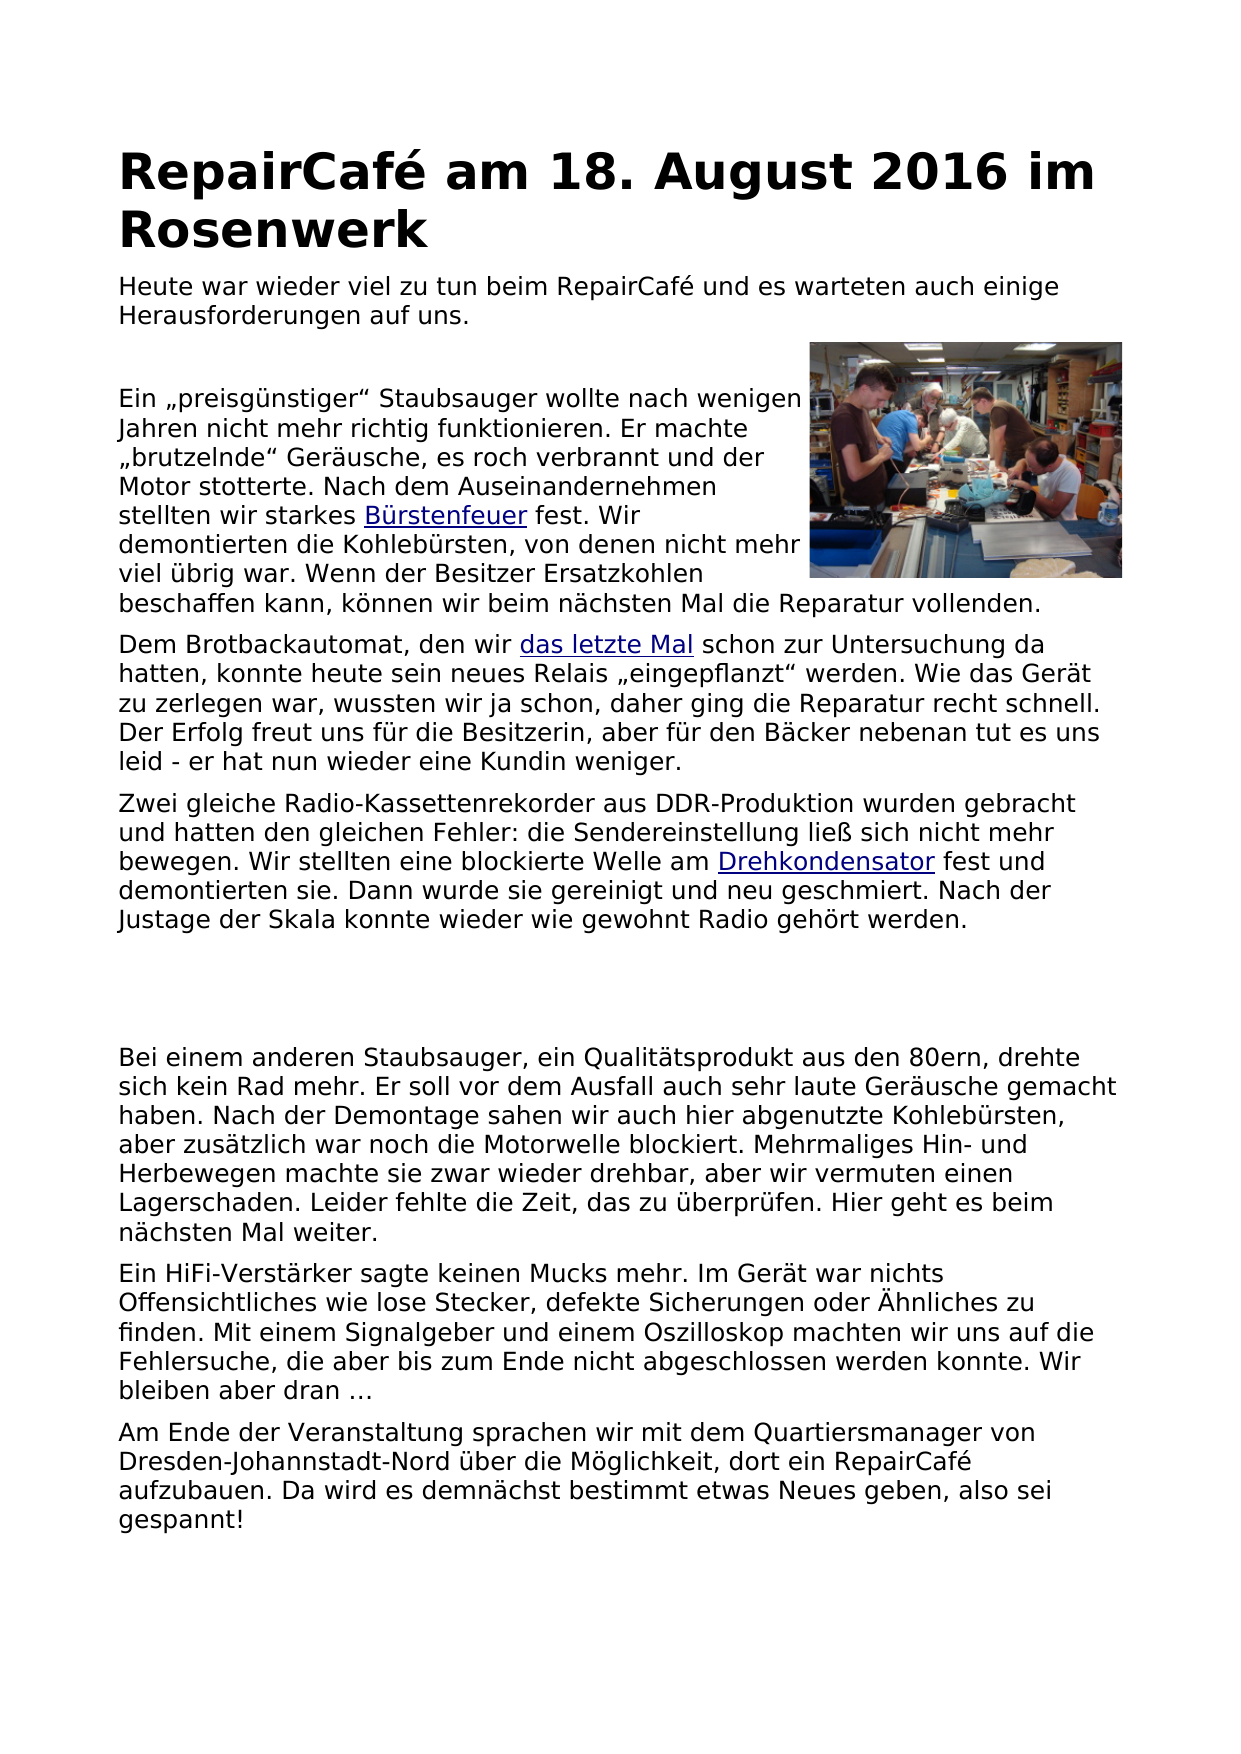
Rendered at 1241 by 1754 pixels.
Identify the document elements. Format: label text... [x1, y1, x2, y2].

text Dem Brotbackautomat, den wir das letzte Mal schon zur Untersuchung da hatten, konnte heute sein neues Relais „eingepflanzt“ werden. Wie das Gerät zu zerlegen war, wussten wir ja schon, daher ging die Reparatur recht schnell. Der Erfolg freut uns für die Besitzerin, aber für den Bäcker nebenan tut es uns leid - er hat nun wieder eine Kundin weniger. [118, 630, 1122, 776]
text Ein „preisgünstiger“ Staubsauger wollte nach wenigen Jahren nicht mehr richtig funktionieren. Er machte „brutzelnde“ Geräusche, es roch verbrannt und der Motor stotterte. Nach dem Auseinandernehmen stellten wir starkes Bürstenfeuer fest. Wir demontierten die Kohlebürsten, von denen nicht mehr viel übrig war. Wenn der Besitzer Ersatzkohlen beschaffen kann, können wir beim nächsten Mal die Reparatur vollenden. [118, 384, 1122, 618]
subtitle RepairCafé am 18. August 2016 im Rosenwerk [118, 143, 1122, 259]
text Am Ende der Veranstaltung sprachen wir mit dem Quartiersmanager von Dresden-Johannstadt-Nord über die Möglichkeit, dort ein RepairCafé aufzubauen. Da wird es demnächst bestimmt etwas Neues geben, also sei gespannt! [118, 1418, 1122, 1534]
text Ein HiFi-Verstärker sagte keinen Mucks mehr. Im Gerät war nichts Offensichtliches wie lose Stecker, defekte Sicherungen oder Ähnliches zu finden. Mit einem Signalgeber und einem Oszilloskop machten wir uns auf die Fehlersuche, die aber bis zum Ende nicht abgeschlossen werden konnte. Wir bleiben aber dran … [118, 1259, 1122, 1405]
text Bei einem anderen Staubsauger, ein Qualitätsprodukt aus den 80ern, drehte sich kein Rad mehr. Er soll vor dem Ausfall auch sehr laute Geräusche gemacht haben. Nach der Demontage sahen wir auch hier abgenutzte Kohlebürsten, aber zusätzlich war noch die Motorwelle blockiert. Mehrmaliges Hin- und Herbewegen machte sie zwar wieder drehbar, aber wir vermuten einen Lagerschaden. Leider fehlte die Zeit, das zu überprüfen. Hier geht es beim nächsten Mal weiter. [118, 1043, 1122, 1247]
text Zwei gleiche Radio-Kassettenrekorder aus DDR-Produktion wurden gebracht und hatten den gleichen Fehler: die Sendereinstellung ließ sich nicht mehr bewegen. Wir stellten eine blockierte Welle am Drehkondensator fest und demontierten sie. Dann wurde sie gereinigt und neu geschmiert. Nach der Justage der Skala konnte wieder wie gewohnt Radio gehört werden. [118, 789, 1122, 934]
text Heute war wieder viel zu tun beim RepairCafé und es warteten auch einige Herausforderungen auf uns. [118, 272, 1122, 330]
picture [809, 342, 1123, 578]
